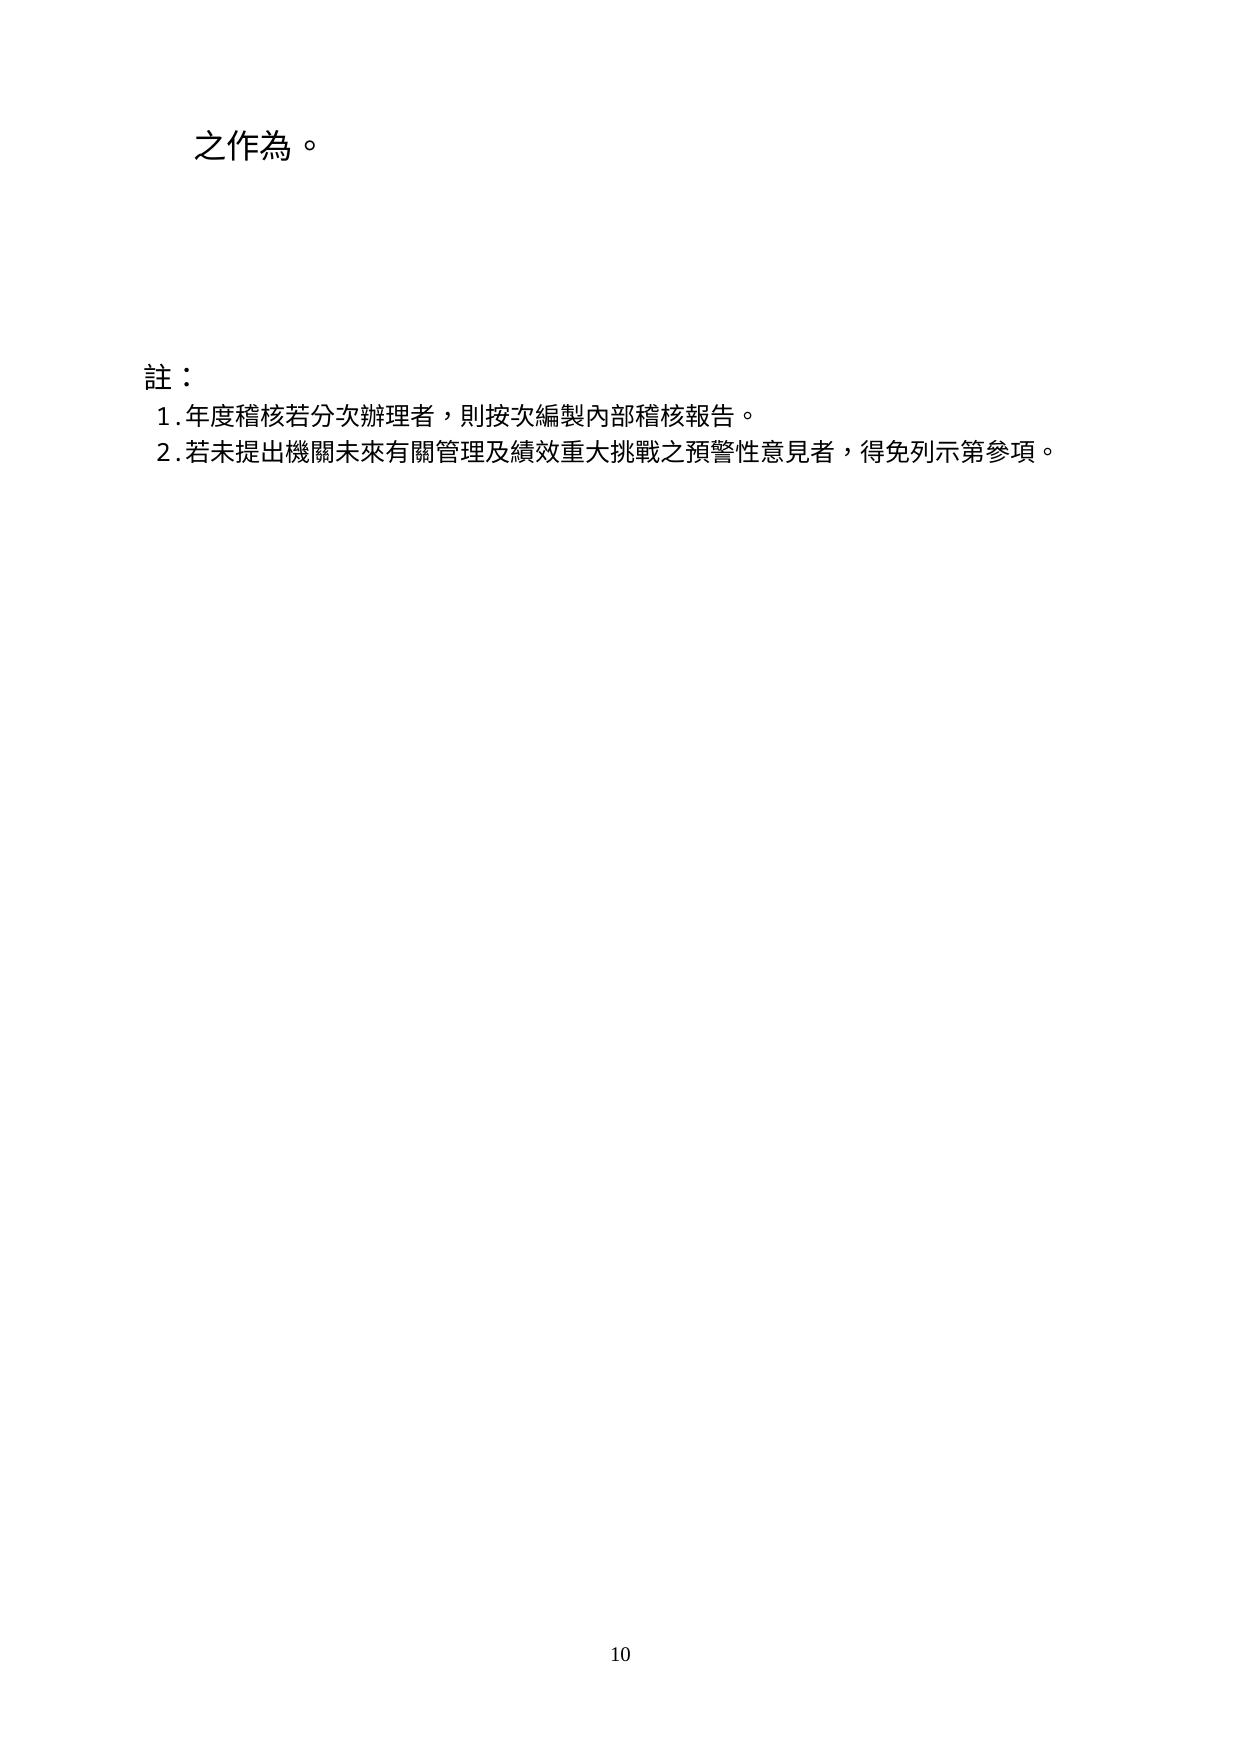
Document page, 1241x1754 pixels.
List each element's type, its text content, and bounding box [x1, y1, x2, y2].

text 1.年度稽核若分次辦理者，則按次編製內部稽核報告。 [156, 396, 1122, 433]
text 之作為。 [193, 115, 1122, 169]
text 註： [143, 334, 1122, 396]
text 2.若未提出機關未來有關管理及績效重大挑戰之預警性意見者，得免列示第參項。 [156, 433, 1122, 469]
